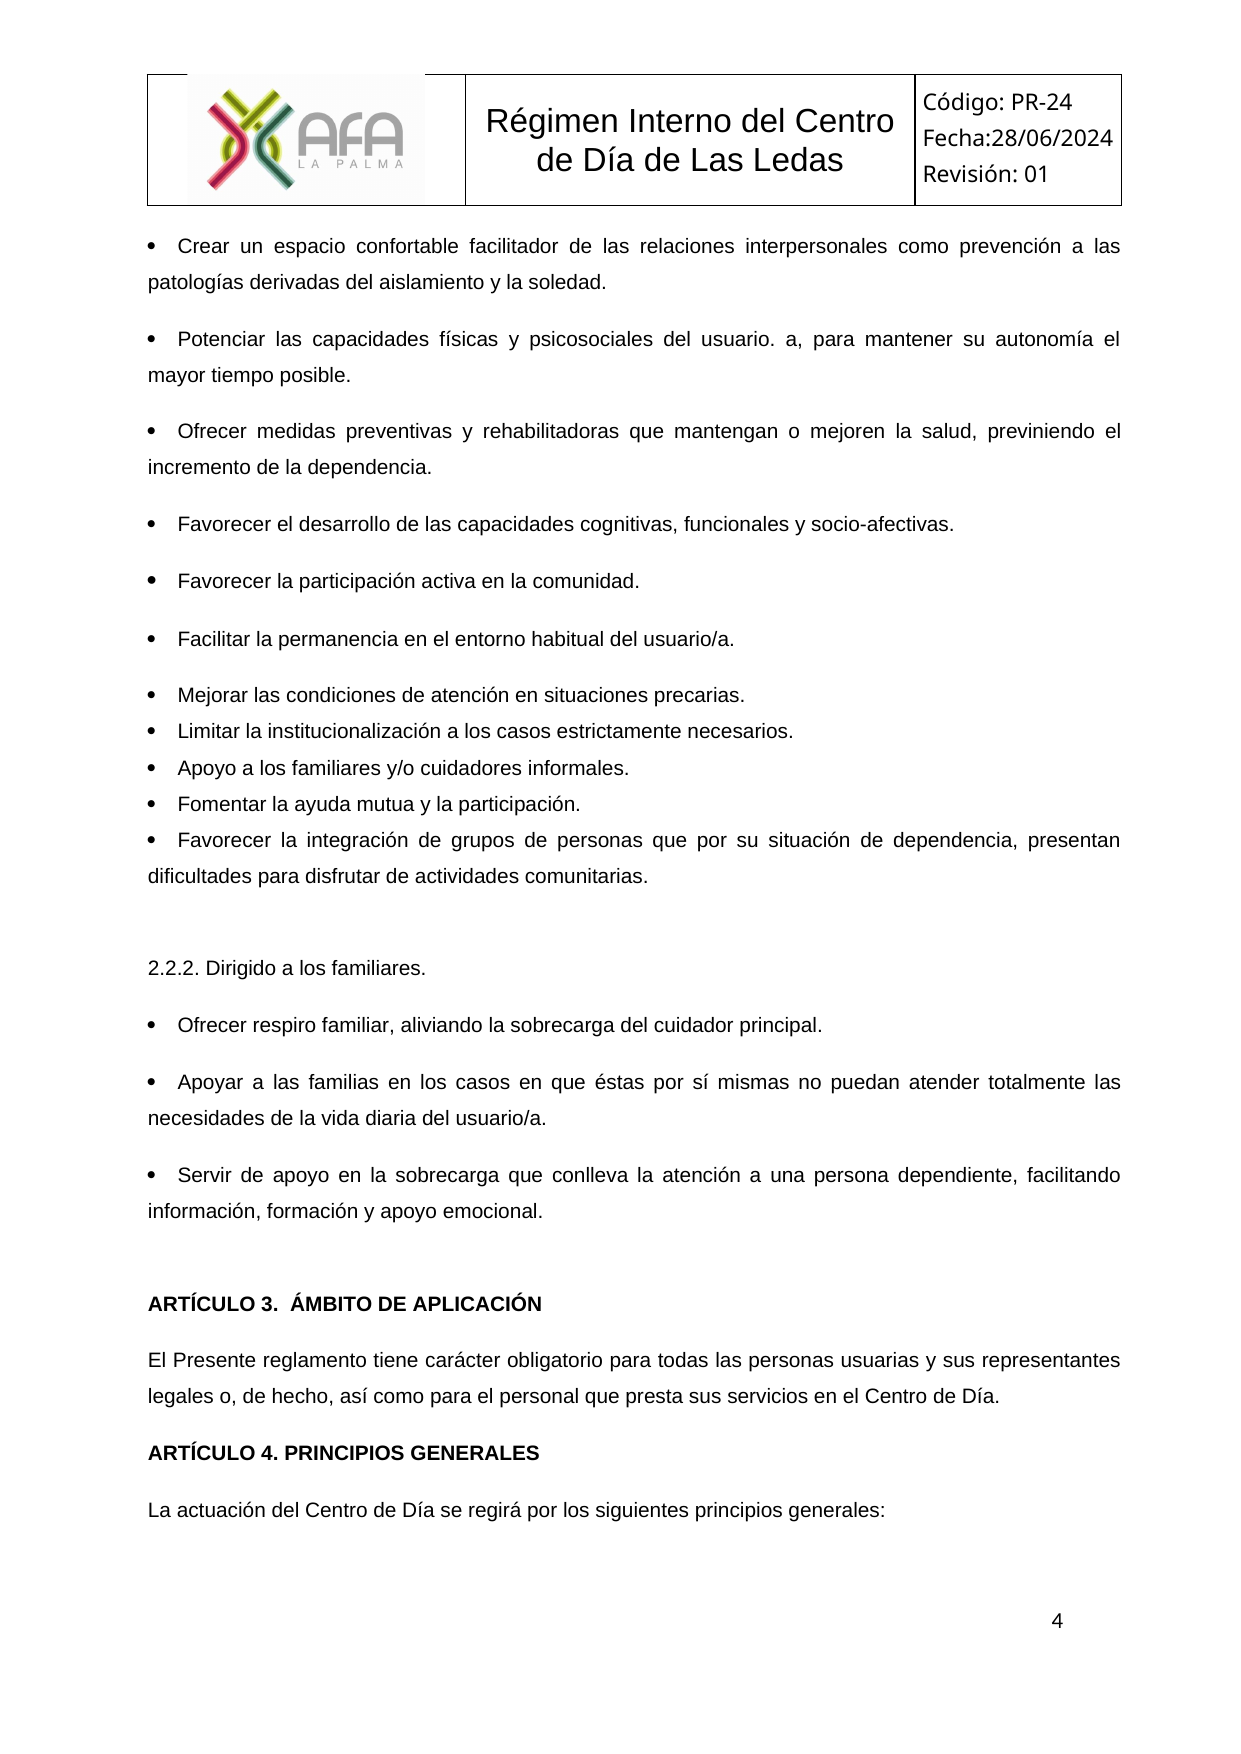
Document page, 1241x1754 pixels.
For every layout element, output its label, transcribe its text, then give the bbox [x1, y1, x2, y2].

list Favorecer el desarrollo de las capacidades cognitivas, funcionales y socio-afectivas. [148, 512, 1122, 536]
text El Presente reglamento tiene carácter obligatorio para todas las personas usuarias y sus representantes legales o, de hecho, así como para el personal que presta sus servicios en el Centro de Día. [148, 1348, 1122, 1408]
text ARTÍCULO 3. ÁMBITO DE APLICACIÓN [148, 1291, 1122, 1315]
list Facilitar la permanencia en el entorno habitual del usuario/a. [148, 626, 1122, 650]
list Ofrecer respiro familiar, aliviando la sobrecarga del cuidador principal. [148, 1013, 1122, 1037]
list Servir de apoyo en la sobrecarga que conlleva la atención a una persona dependiente, facilitando información, formación y apoyo emocional. [148, 1163, 1122, 1223]
list Apoyar a las familias en los casos en que éstas por sí mismas no puedan atender totalmente las necesidades de la vida diaria del usuario/a. [148, 1070, 1122, 1130]
text La actuación del Centro de Día se regirá por los siguientes principios generales: [148, 1498, 1122, 1522]
list Ofrecer medidas preventivas y rehabilitadoras que mantengan o mejoren la salud, previniendo el incremento de la dependencia. [148, 419, 1122, 479]
text 2.2.2. Dirigido a los familiares. [148, 956, 1122, 980]
list Mejorar las condiciones de atención en situaciones precarias. [148, 683, 1122, 707]
list Favorecer la integración de grupos de personas que por su situación de dependencia, presentan dificultades para disfrutar de actividades comunitarias. [148, 827, 1122, 887]
list Limitar la institucionalización a los casos estrictamente necesarios. [148, 719, 1122, 743]
list Crear un espacio confortable facilitador de las relaciones interpersonales como prevención a las patologías derivadas del aislamiento y la soledad. [148, 233, 1122, 293]
list Favorecer la participación activa en la comunidad. [148, 569, 1122, 593]
list Apoyo a los familiares y/o cuidadores informales. [148, 755, 1122, 779]
list Potenciar las capacidades físicas y psicosociales del usuario. a, para mantener su autonomía el mayor tiempo posible. [148, 326, 1122, 386]
text ARTÍCULO 4. PRINCIPIOS GENERALES [148, 1441, 1122, 1465]
list Fomentar la ayuda mutua y la participación. [148, 791, 1122, 815]
